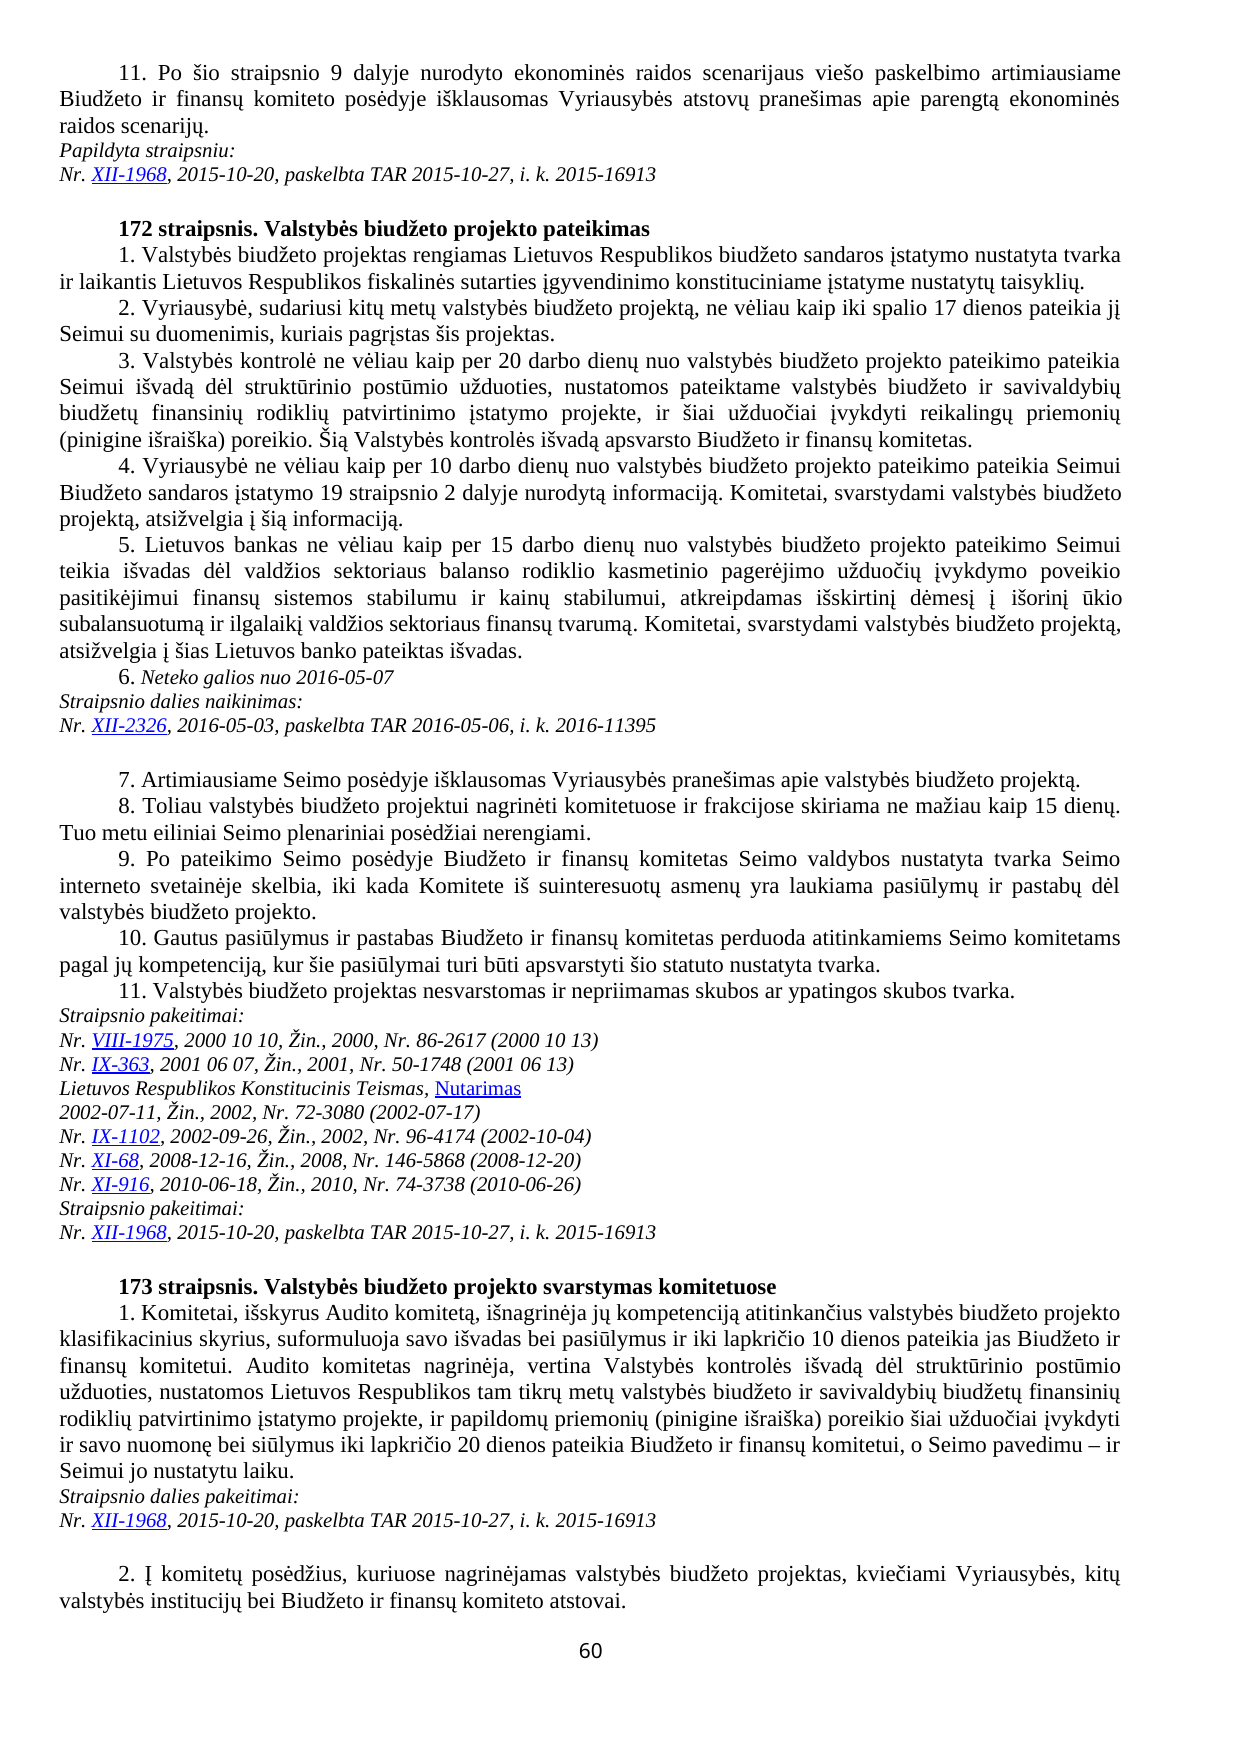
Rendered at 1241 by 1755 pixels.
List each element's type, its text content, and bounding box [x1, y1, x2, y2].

text Nr. VIII-1975, 2000 10 10, Žin., 2000, Nr. 86-2617 (2000 10 13) [59, 1027, 1122, 1052]
text 2. Vyriausybė, sudariusi kitų metų valstybės biudžeto projektą, ne vėliau kaip iki spalio 17 dienos pateikia jį Seimui su duomenimis, kuriais pagrįstas šis projektas. [59, 294, 1122, 347]
text Papildyta straipsniu: [59, 138, 1122, 162]
text Nr. XII-1968, 2015-10-20, paskelbta TAR 2015-10-27, i. k. 2015-16913 [59, 1220, 1122, 1244]
text 1. Valstybės biudžeto projektas rengiamas Lietuvos Respublikos biudžeto sandaros įstatymo nustatyta tvarka ir laikantis Lietuvos Respublikos fiskalinės sutarties įgyvendinimo konstituciniame įstatyme nustatytų taisyklių. [59, 241, 1122, 294]
text 9. Po pateikimo Seimo posėdyje Biudžeto ir finansų komitetas Seimo valdybos nustatyta tvarka Seimo interneto svetainėje skelbia, iki kada Komitete iš suinteresuotų asmenų yra laukiama pasiūlymų ir pastabų dėl valstybės biudžeto projekto. [59, 845, 1122, 924]
text Nr. XII-1968, 2015-10-20, paskelbta TAR 2015-10-27, i. k. 2015-16913 [59, 162, 1122, 186]
text 4. Vyriausybė ne vėliau kaip per 10 darbo dienų nuo valstybės biudžeto projekto pateikimo pateikia Seimui Biudžeto sandaros įstatymo 19 straipsnio 2 dalyje nurodytą informaciją. Komitetai, svarstydami valstybės biudžeto projektą, atsižvelgia į šią informaciją. [59, 452, 1122, 531]
text 172 straipsnis. Valstybės biudžeto projekto pateikimas [59, 215, 1122, 241]
text 10. Gautus pasiūlymus ir pastabas Biudžeto ir finansų komitetas perduoda atitinkamiems Seimo komitetams pagal jų kompetenciją, kur šie pasiūlymai turi būti apsvarstyti šio statuto nustatyta tvarka. [59, 924, 1122, 977]
text 5. Lietuvos bankas ne vėliau kaip per 15 darbo dienų nuo valstybės biudžeto projekto pateikimo Seimui teikia išvadas dėl valdžios sektoriaus balanso rodiklio kasmetinio pagerėjimo užduočių įvykdymo poveikio pasitikėjimui finansų sistemos stabilumu ir kainų stabilumui, atkreipdamas išskirtinį dėmesį į išorinį ūkio subalansuotumą ir ilgalaikį valdžios sektoriaus finansų tvarumą. Komitetai, svarstydami valstybės biudžeto projektą, atsižvelgia į šias Lietuvos banko pateiktas išvadas. [59, 531, 1122, 663]
text Nr. IX-1102, 2002-09-26, Žin., 2002, Nr. 96-4174 (2002-10-04) [59, 1124, 1122, 1148]
text Straipsnio pakeitimai: [59, 1196, 1122, 1220]
text 8. Toliau valstybės biudžeto projektui nagrinėti komitetuose ir frakcijose skiriama ne mažiau kaip 15 dienų. Tuo metu eiliniai Seimo plenariniai posėdžiai nerengiami. [59, 793, 1122, 845]
text Nr. XI-68, 2008-12-16, Žin., 2008, Nr. 146-5868 (2008-12-20) [59, 1148, 1122, 1172]
text Nr. XII-2326, 2016-05-03, paskelbta TAR 2016-05-06, i. k. 2016-11395 [59, 713, 1122, 737]
text 1. Komitetai, išskyrus Audito komitetą, išnagrinėja jų kompetenciją atitinkančius valstybės biudžeto projekto klasifikacinius skyrius, suformuluoja savo išvadas bei pasiūlymus ir iki lapkričio 10 dienos pateikia jas Biudžeto ir finansų komitetui. Audito komitetas nagrinėja, vertina Valstybės kontrolės išvadą dėl struktūrinio postūmio užduoties, nustatomos Lietuvos Respublikos tam tikrų metų valstybės biudžeto ir savivaldybių biudžetų finansinių rodiklių patvirtinimo įstatymo projekte, ir papildomų priemonių (pinigine išraiška) poreikio šiai užduočiai įvykdyti ir savo nuomonę bei siūlymus iki lapkričio 20 dienos pateikia Biudžeto ir finansų komitetui, o Seimo pavedimu – ir Seimui jo nustatytu laiku. [59, 1299, 1122, 1484]
text 6. Neteko galios nuo 2016-05-07 [59, 663, 1122, 689]
text Nr. XII-1968, 2015-10-20, paskelbta TAR 2015-10-27, i. k. 2015-16913 [59, 1508, 1122, 1532]
text 3. Valstybės kontrolė ne vėliau kaip per 20 darbo dienų nuo valstybės biudžeto projekto pateikimo pateikia Seimui išvadą dėl struktūrinio postūmio užduoties, nustatomos pateiktame valstybės biudžeto ir savivaldybių biudžetų finansinių rodiklių patvirtinimo įstatymo projekte, ir šiai užduočiai įvykdyti reikalingų priemonių (pinigine išraiška) poreikio. Šią Valstybės kontrolės išvadą apsvarsto Biudžeto ir finansų komitetas. [59, 347, 1122, 452]
text Nr. XI-916, 2010-06-18, Žin., 2010, Nr. 74-3738 (2010-06-26) [59, 1172, 1122, 1196]
text Lietuvos Respublikos Konstitucinis Teismas, Nutarimas [59, 1076, 1122, 1100]
text Straipsnio pakeitimai: [59, 1003, 1122, 1027]
text 7. Artimiausiame Seimo posėdyje išklausomas Vyriausybės pranešimas apie valstybės biudžeto projektą. [59, 766, 1122, 793]
text 11. Po šio straipsnio 9 dalyje nurodyto ekonominės raidos scenarijaus viešo paskelbimo artimiausiame Biudžeto ir finansų komiteto posėdyje išklausomas Vyriausybės atstovų pranešimas apie parengtą ekonominės raidos scenarijų. [59, 59, 1122, 138]
text Nr. IX-363, 2001 06 07, Žin., 2001, Nr. 50-1748 (2001 06 13) [59, 1052, 1122, 1076]
text Straipsnio dalies pakeitimai: [59, 1484, 1122, 1508]
text 173 straipsnis. Valstybės biudžeto projekto svarstymas komitetuose [59, 1273, 1122, 1299]
text 2002-07-11, Žin., 2002, Nr. 72-3080 (2002-07-17) [59, 1100, 1122, 1124]
text 2. Į komitetų posėdžius, kuriuose nagrinėjamas valstybės biudžeto projektas, kviečiami Vyriausybės, kitų valstybės institucijų bei Biudžeto ir finansų komiteto atstovai. [59, 1561, 1122, 1613]
text Straipsnio dalies naikinimas: [59, 689, 1122, 713]
text 11. Valstybės biudžeto projektas nesvarstomas ir nepriimamas skubos ar ypatingos skubos tvarka. [59, 977, 1122, 1003]
